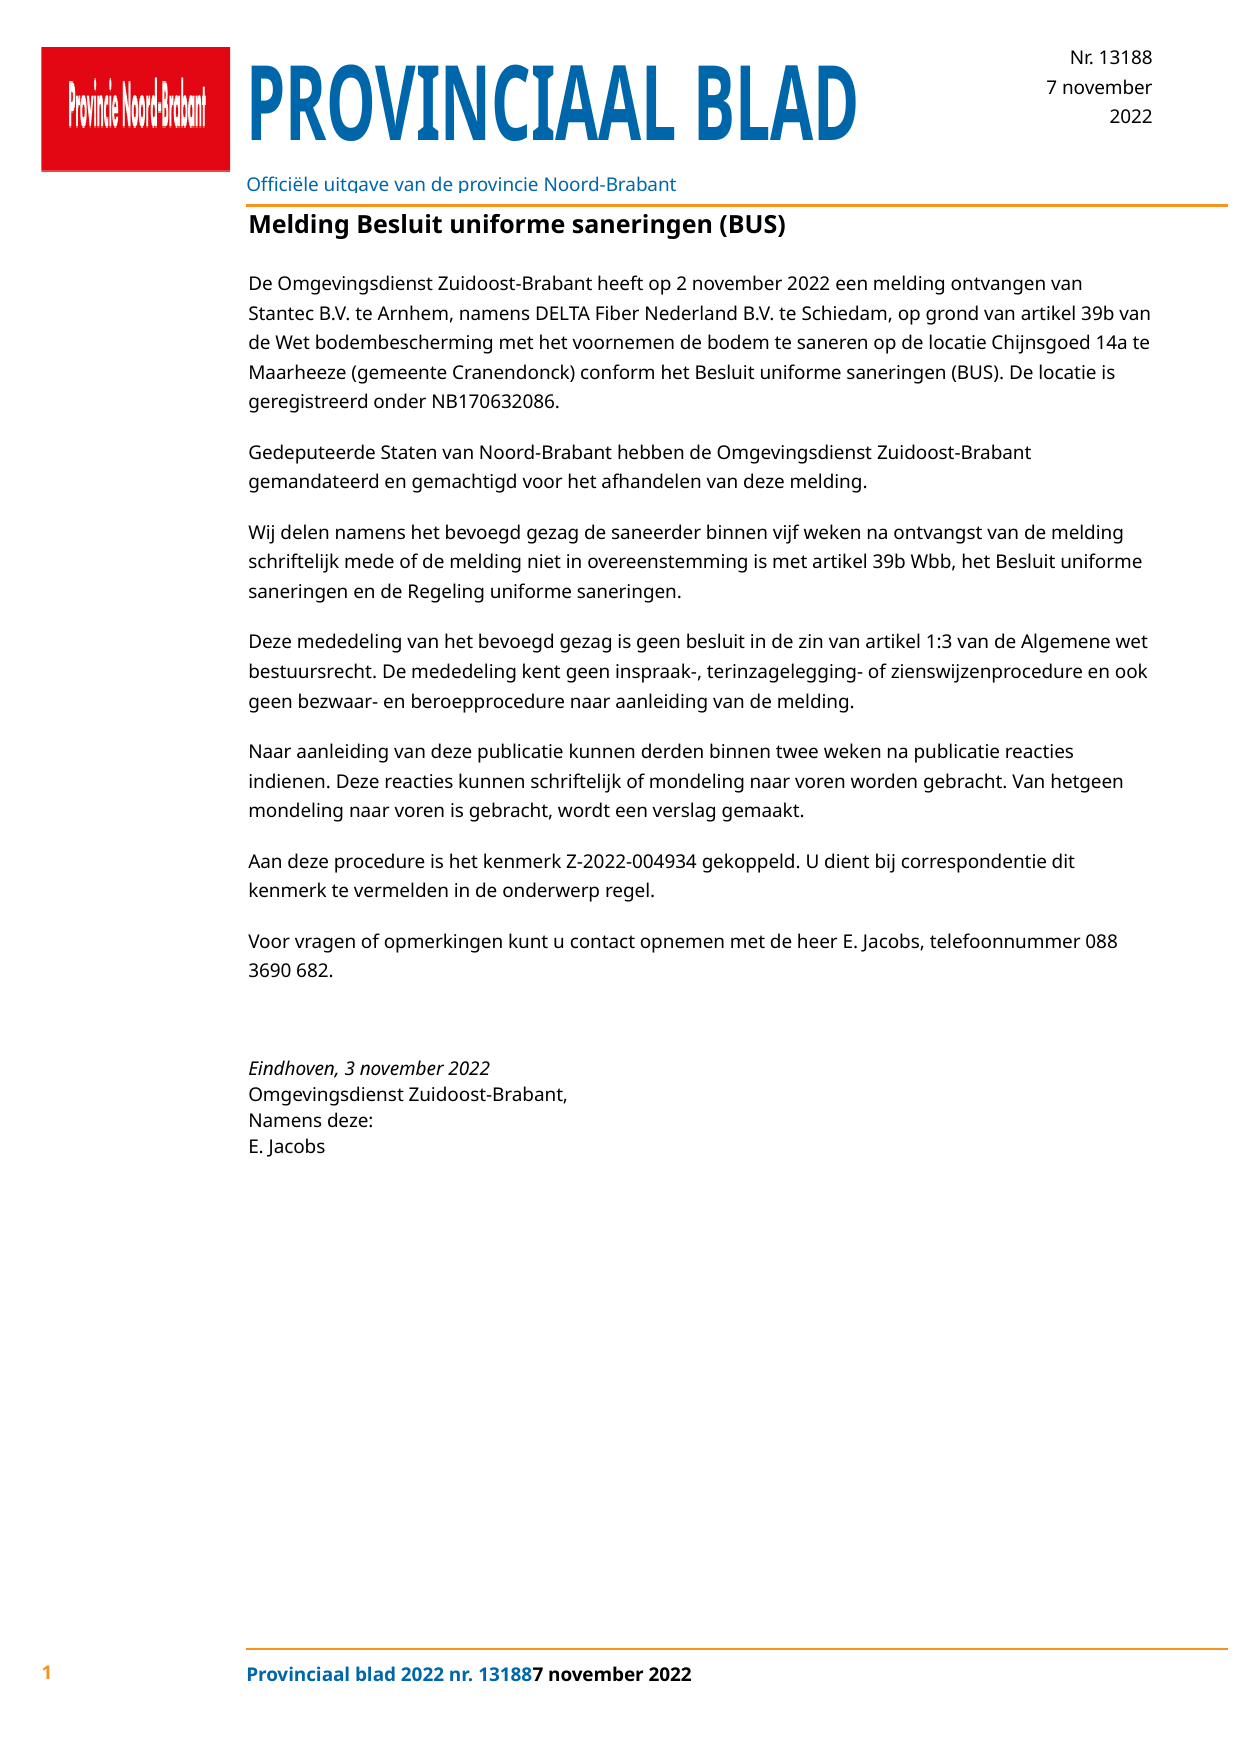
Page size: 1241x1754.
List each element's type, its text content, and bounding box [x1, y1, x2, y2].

text Omgevingsdienst Zuidoost-Brabant, [248, 1081, 1152, 1107]
text E. Jacobs [248, 1133, 1152, 1158]
text Gedeputeerde Staten van Noord-Brabant hebben de Omgevingsdienst Zuidoost-Brabant gemandateerd en gemachtigd voor het afhandelen van deze melding. [248, 439, 1152, 494]
text Naar aanleiding van deze publicatie kunnen derden binnen twee weken na publicatie reacties indienen. Deze reacties kunnen schriftelijk of mondeling naar voren worden gebracht. Van hetgeen mondeling naar voren is gebracht, wordt een verslag gemaakt. [248, 738, 1152, 823]
text Wij delen namens het bevoegd gezag de saneerder binnen vijf weken na ontvangst van de melding schriftelijk mede of de melding niet in overeenstemming is met artikel 39b Wbb, het Besluit uniforme saneringen en de Regeling uniforme saneringen. [248, 519, 1152, 604]
picture [41, 47, 231, 172]
text Namens deze: [248, 1107, 1152, 1133]
text Aan deze procedure is het kenmerk Z-2022-004934 gekoppeld. U dient bij correspondentie dit kenmerk te vermelden in de onderwerp regel. [248, 848, 1152, 903]
text Eindhoven, 3 november 2022 [248, 1056, 1152, 1081]
text Melding Besluit uniforme saneringen (BUS) [248, 207, 1152, 241]
text De Omgevingsdienst Zuidoost-Brabant heeft op 2 november 2022 een melding ontvangen van Stantec B.V. te Arnhem, namens DELTA Fiber Nederland B.V. te Schiedam, op grond van artikel 39b van de Wet bodembescherming met het voornemen de bodem te saneren op de locatie Chijnsgoed 14a te Maarheeze (gemeente Cranendonck) conform het Besluit uniforme saneringen (BUS). De locatie is geregistreerd onder NB170632086. [248, 270, 1152, 414]
text Voor vragen of opmerkingen kunt u contact opnemen met de heer E. Jacobs, telefoonnummer 088 3690 682. [248, 928, 1152, 983]
text Deze mededeling van het bevoegd gezag is geen besluit in de zin van artikel 1:3 van de Algemene wet bestuursrecht. De mededeling kent geen inspraak-, terinzagelegging- of zienswijzenprocedure en ook geen bezwaar- en beroepprocedure naar aanleiding van de melding. [248, 629, 1152, 713]
